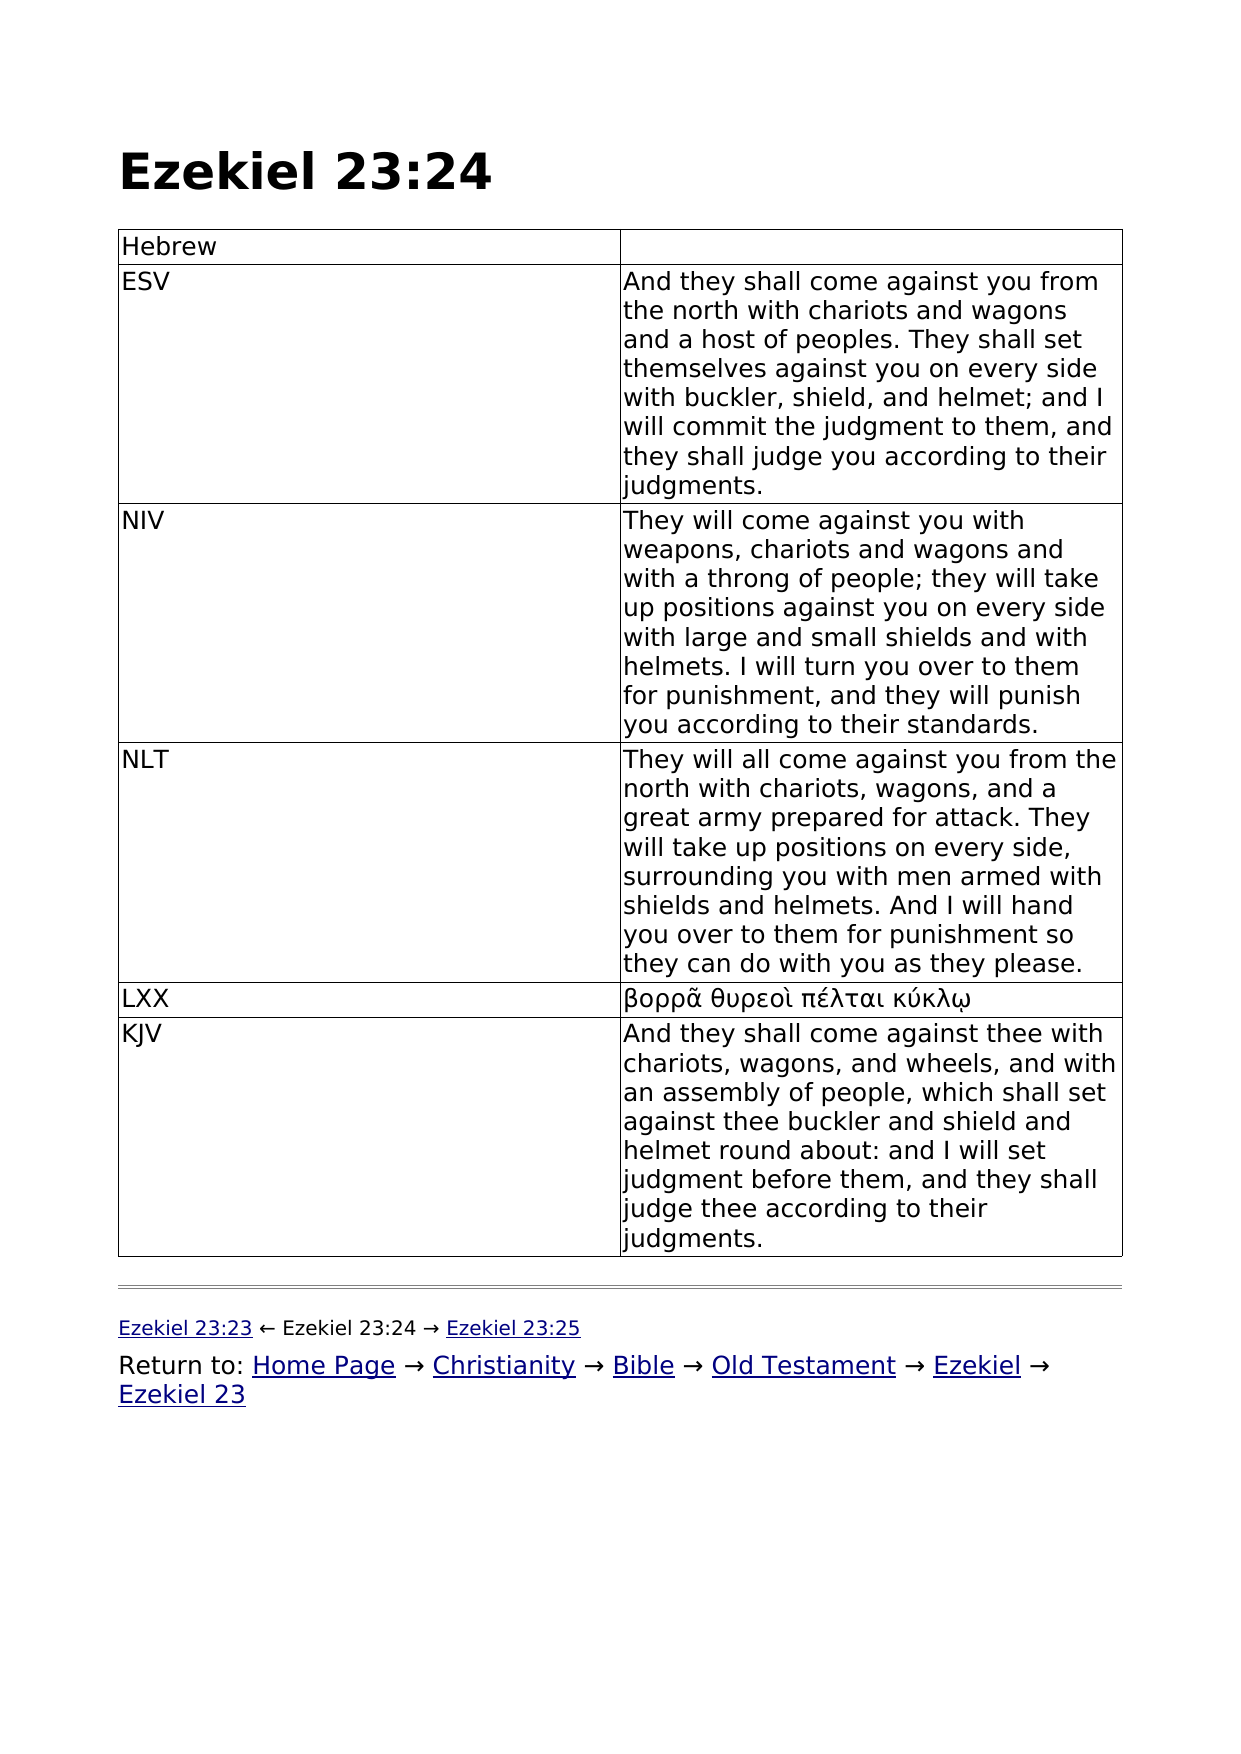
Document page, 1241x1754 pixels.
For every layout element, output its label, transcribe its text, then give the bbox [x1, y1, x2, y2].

text Return to: Home Page → Christianity → Bible → Old Testament → Ezekiel → Ezekiel 23 [118, 1351, 1122, 1409]
table_cell KJV [119, 1018, 620, 1256]
table_cell And they shall come against thee with chariots, wagons, and wheels, and with an assembly of people, which shall set against thee buckler and shield and helmet round about: and I will set judgment before them, and they shall judge thee according to their judgments. [621, 1018, 1122, 1256]
table_header [621, 230, 1122, 264]
text Ezekiel 23:23 ← Ezekiel 23:24 → Ezekiel 23:25 [118, 1317, 1122, 1351]
table_cell NIV [119, 504, 620, 742]
table_cell βορρᾶ θυρεοὶ πέλται κύκλῳ [621, 983, 1122, 1017]
subtitle Ezekiel 23:24 [118, 143, 1122, 201]
table_cell They will come against you with weapons, chariots and wagons and with a throng of people; they will take up positions against you on every side with large and small shields and with helmets. I will turn you over to them for punishment, and they will punish you according to their standards. [621, 504, 1122, 742]
table_header Hebrew [119, 230, 620, 264]
table_cell LXX [119, 983, 620, 1017]
table_cell They will all come against you from the north with chariots, wagons, and a great army prepared for attack. They will take up positions on every side, surrounding you with men armed with shields and helmets. And I will hand you over to them for punishment so they can do with you as they please. [621, 743, 1122, 982]
table_cell ESV [119, 265, 620, 503]
table_cell NLT [119, 743, 620, 982]
table_cell And they shall come against you from the north with chariots and wagons and a host of peoples. They shall set themselves against you on every side with buckler, shield, and helmet; and I will commit the judgment to them, and they shall judge you according to their judgments. [621, 265, 1122, 503]
